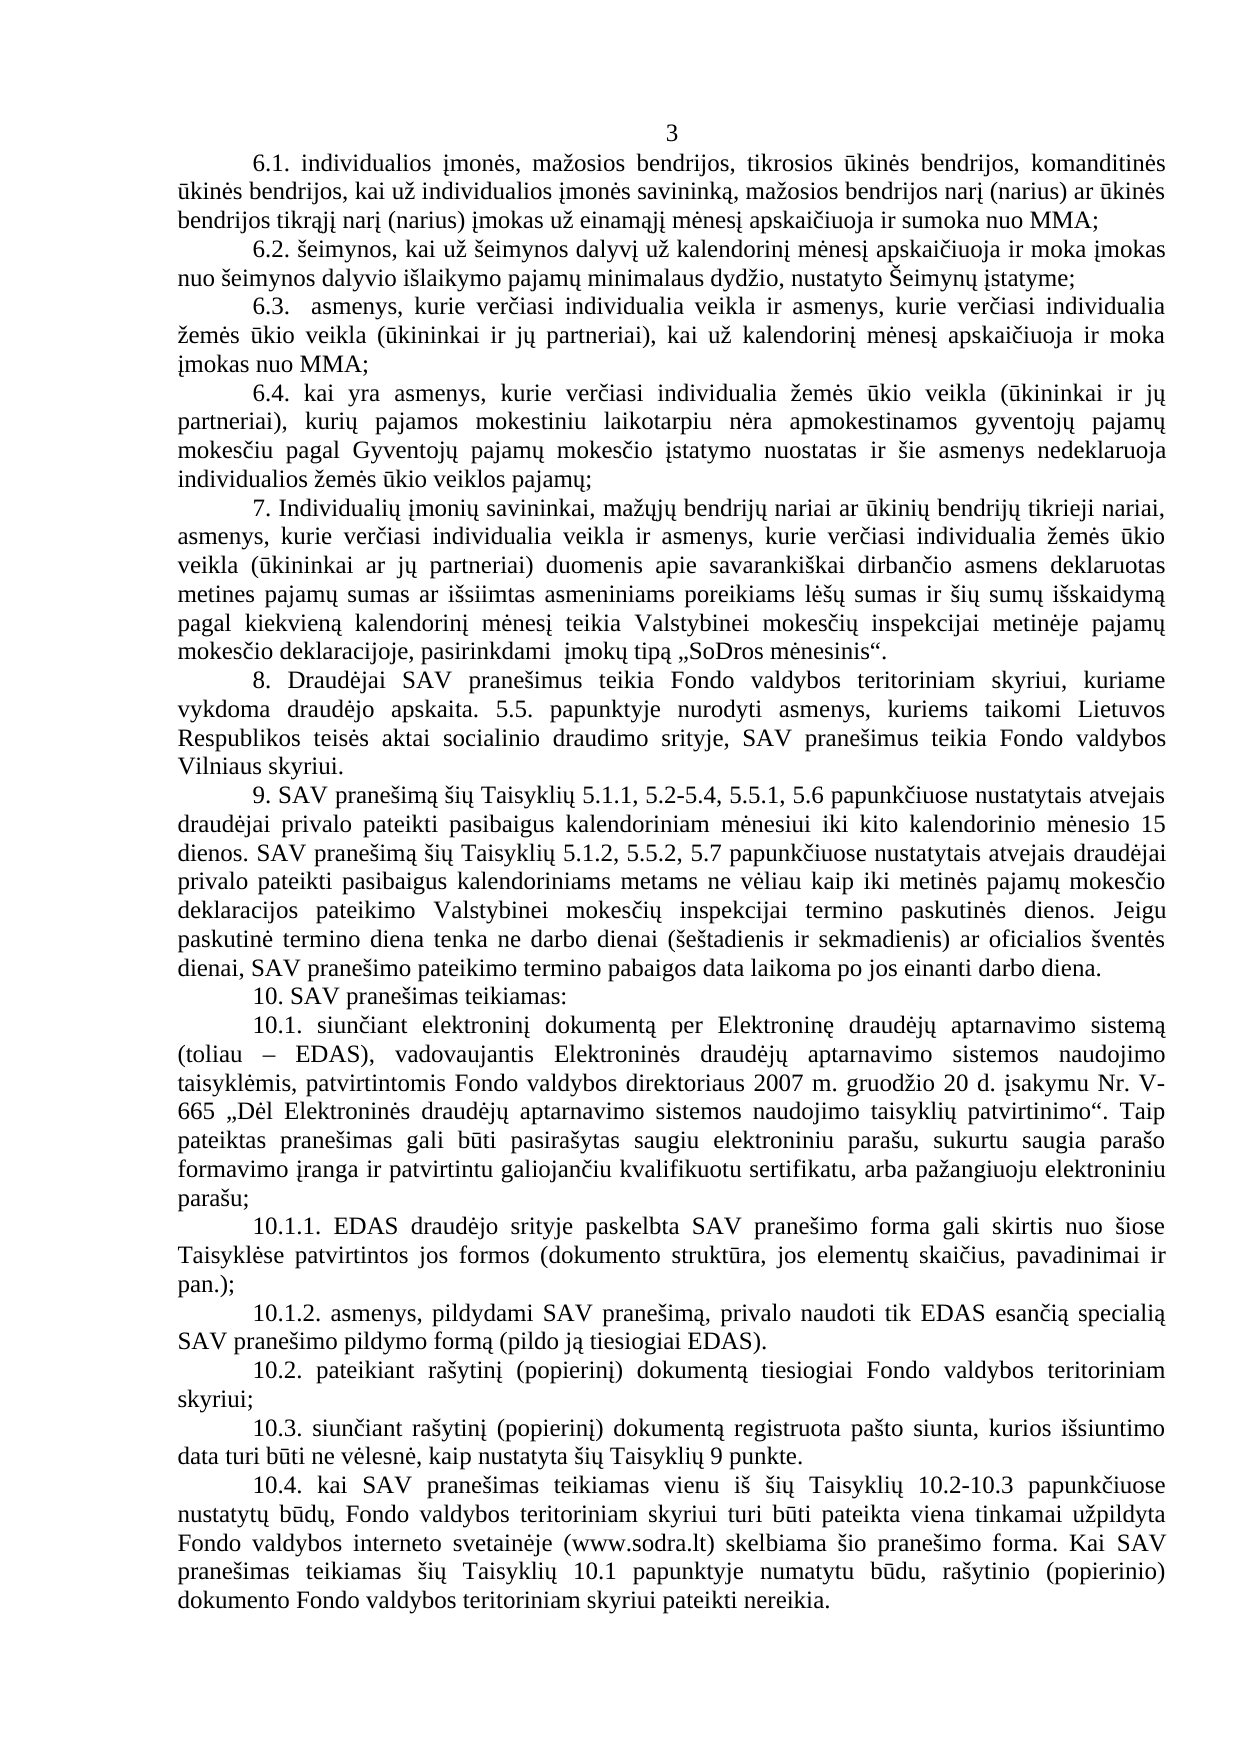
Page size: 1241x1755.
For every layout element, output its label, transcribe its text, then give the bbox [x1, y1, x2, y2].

text 6.4. kai yra asmenys, kurie verčiasi individualia žemės ūkio veikla (ūkininkai ir jų partneriai), kurių pajamos mokestiniu laikotarpiu nėra apmokestinamos gyventojų pajamų mokesčiu pagal Gyventojų pajamų mokesčio įstatymo nuostatas ir šie asmenys nedeklaruoja individualios žemės ūkio veiklos pajamų; [177, 378, 1166, 493]
text 9. SAV pranešimą šių Taisyklių 5.1.1, 5.2-5.4, 5.5.1, 5.6 papunkčiuose nustatytais atvejais draudėjai privalo pateikti pasibaigus kalendoriniam mėnesiui iki kito kalendorinio mėnesio 15 dienos. SAV pranešimą šių Taisyklių 5.1.2, 5.5.2, 5.7 papunkčiuose nustatytais atvejais draudėjai privalo pateikti pasibaigus kalendoriniams metams ne vėliau kaip iki metinės pajamų mokesčio deklaracijos pateikimo Valstybinei mokesčių inspekcijai termino paskutinės dienos. Jeigu paskutinė termino diena tenka ne darbo dienai (šeštadienis ir sekmadienis) ar oficialios šventės dienai, SAV pranešimo pateikimo termino pabaigos data laikoma po jos einanti darbo diena. [177, 780, 1166, 981]
text 10.1. siunčiant elektroninį dokumentą per Elektroninę draudėjų aptarnavimo sistemą (toliau – EDAS), vadovaujantis Elektroninės draudėjų aptarnavimo sistemos naudojimo taisyklėmis, patvirtintomis Fondo valdybos direktoriaus 2007 m. gruodžio 20 d. įsakymu Nr. V-665 „Dėl Elektroninės draudėjų aptarnavimo sistemos naudojimo taisyklių patvirtinimo“. Taip pateiktas pranešimas gali būti pasirašytas saugiu elektroniniu parašu, sukurtu saugia parašo formavimo įranga ir patvirtintu galiojančiu kvalifikuotu sertifikatu, arba pažangiuoju elektroniniu parašu; [177, 1010, 1166, 1211]
text 6.3. asmenys, kurie verčiasi individualia veikla ir asmenys, kurie verčiasi individualia žemės ūkio veikla (ūkininkai ir jų partneriai), kai už kalendorinį mėnesį apskaičiuoja ir moka įmokas nuo MMA; [177, 291, 1166, 378]
text 10.1.1. EDAS draudėjo srityje paskelbta SAV pranešimo forma gali skirtis nuo šiose Taisyklėse patvirtintos jos formos (dokumento struktūra, jos elementų skaičius, pavadinimai ir pan.); [177, 1211, 1166, 1298]
text 10.3. siunčiant rašytinį (popierinį) dokumentą registruota pašto siunta, kurios išsiuntimo data turi būti ne vėlesnė, kaip nustatyta šių Taisyklių 9 punkte. [177, 1413, 1166, 1470]
text 6.2. šeimynos, kai už šeimynos dalyvį už kalendorinį mėnesį apskaičiuoja ir moka įmokas nuo šeimynos dalyvio išlaikymo pajamų minimalaus dydžio, nustatyto Šeimynų įstatyme; [177, 234, 1166, 291]
text 10. SAV pranešimas teikiamas: [177, 981, 1166, 1010]
text 6.1. individualios įmonės, mažosios bendrijos, tikrosios ūkinės bendrijos, komanditinės ūkinės bendrijos, kai už individualios įmonės savininką, mažosios bendrijos narį (narius) ar ūkinės bendrijos tikrąjį narį (narius) įmokas už einamąjį mėnesį apskaičiuoja ir sumoka nuo MMA; [177, 148, 1166, 234]
text 8. Draudėjai SAV pranešimus teikia Fondo valdybos teritoriniam skyriui, kuriame vykdoma draudėjo apskaita. 5.5. papunktyje nurodyti asmenys, kuriems taikomi Lietuvos Respublikos teisės aktai socialinio draudimo srityje, SAV pranešimus teikia Fondo valdybos Vilniaus skyriui. [177, 665, 1166, 780]
text 7. Individualių įmonių savininkai, mažųjų bendrijų nariai ar ūkinių bendrijų tikrieji nariai, asmenys, kurie verčiasi individualia veikla ir asmenys, kurie verčiasi individualia žemės ūkio veikla (ūkininkai ar jų partneriai) duomenis apie savarankiškai dirbančio asmens deklaruotas metines pajamų sumas ar išsiimtas asmeniniams poreikiams lėšų sumas ir šių sumų išskaidymą pagal kiekvieną kalendorinį mėnesį teikia Valstybinei mokesčių inspekcijai metinėje pajamų mokesčio deklaracijoje, pasirinkdami įmokų tipą „SoDros mėnesinis“. [177, 493, 1166, 665]
text 10.4. kai SAV pranešimas teikiamas vienu iš šių Taisyklių 10.2-10.3 papunkčiuose nustatytų būdų, Fondo valdybos teritoriniam skyriui turi būti pateikta viena tinkamai užpildyta Fondo valdybos interneto svetainėje (www.sodra.lt) skelbiama šio pranešimo forma. Kai SAV pranešimas teikiamas šių Taisyklių 10.1 papunktyje numatytu būdu, rašytinio (popierinio) dokumento Fondo valdybos teritoriniam skyriui pateikti nereikia. [177, 1470, 1166, 1614]
text 10.2. pateikiant rašytinį (popierinį) dokumentą tiesiogiai Fondo valdybos teritoriniam skyriui; [177, 1355, 1166, 1413]
text 10.1.2. asmenys, pildydami SAV pranešimą, privalo naudoti tik EDAS esančią specialią SAV pranešimo pildymo formą (pildo ją tiesiogiai EDAS). [177, 1298, 1166, 1355]
